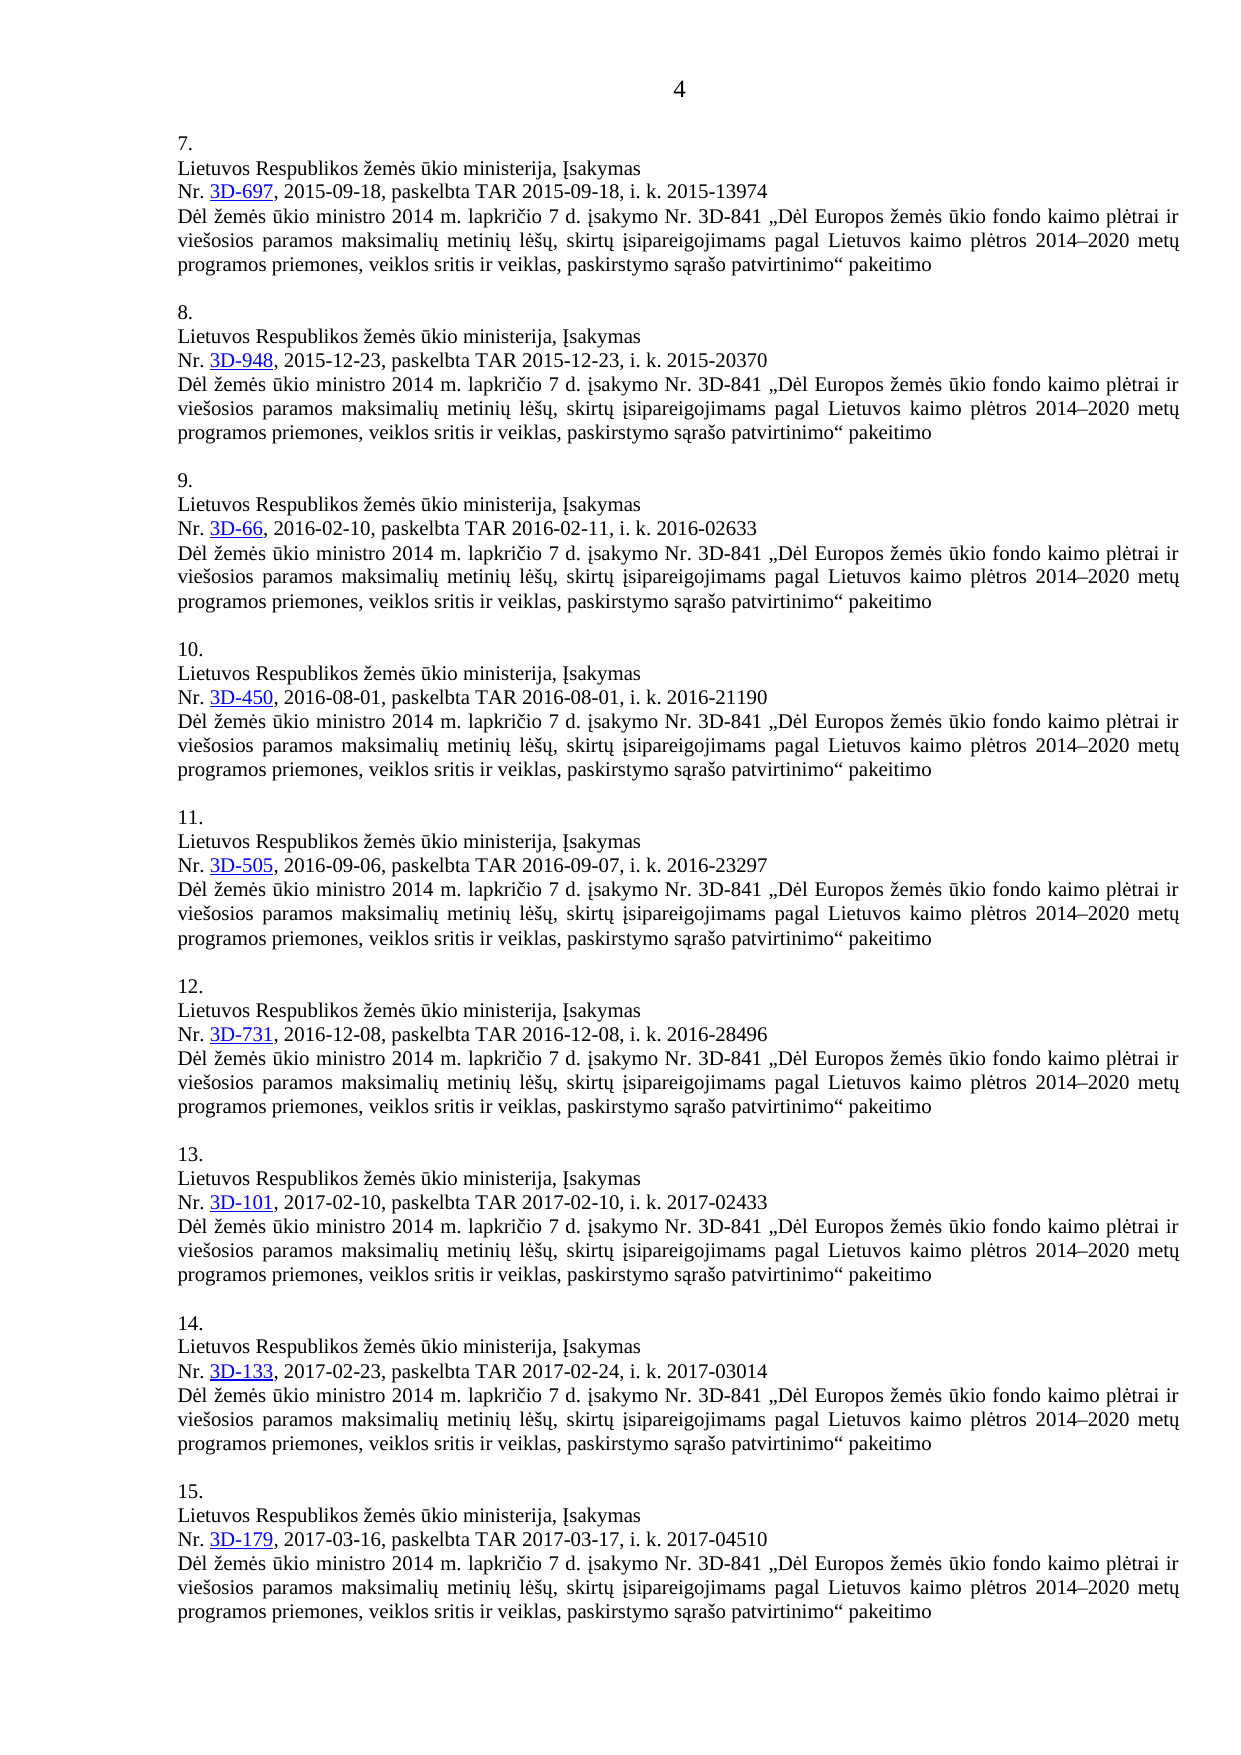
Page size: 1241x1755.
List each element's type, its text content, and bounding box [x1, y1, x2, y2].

text 7. [177, 131, 1181, 155]
text Dėl žemės ūkio ministro 2014 m. lapkričio 7 d. įsakymo Nr. 3D-841 „Dėl Europos žemės ūkio fondo kaimo plėtrai ir viešosios paramos maksimalių metinių lėšų, skirtų įsipareigojimams pagal Lietuvos kaimo plėtros 2014–2020 metų programos priemones, veiklos sritis ir veiklas, paskirstymo sąrašo patvirtinimo“ pakeitimo [177, 1551, 1181, 1623]
text Nr. 3D-179, 2017-03-16, paskelbta TAR 2017-03-17, i. k. 2017-04510 [177, 1527, 1181, 1551]
text 10. [177, 637, 1181, 661]
text Nr. 3D-948, 2015-12-23, paskelbta TAR 2015-12-23, i. k. 2015-20370 [177, 348, 1181, 372]
text Lietuvos Respublikos žemės ūkio ministerija, Įsakymas [177, 1166, 1181, 1190]
text 14. [177, 1310, 1181, 1334]
text 12. [177, 973, 1181, 998]
text Lietuvos Respublikos žemės ūkio ministerija, Įsakymas [177, 1503, 1181, 1527]
text Lietuvos Respublikos žemės ūkio ministerija, Įsakymas [177, 998, 1181, 1022]
text Lietuvos Respublikos žemės ūkio ministerija, Įsakymas [177, 492, 1181, 516]
text Nr. 3D-697, 2015-09-18, paskelbta TAR 2015-09-18, i. k. 2015-13974 [177, 179, 1181, 203]
text Lietuvos Respublikos žemės ūkio ministerija, Įsakymas [177, 1334, 1181, 1358]
text 13. [177, 1142, 1181, 1166]
text Dėl žemės ūkio ministro 2014 m. lapkričio 7 d. įsakymo Nr. 3D-841 „Dėl Europos žemės ūkio fondo kaimo plėtrai ir viešosios paramos maksimalių metinių lėšų, skirtų įsipareigojimams pagal Lietuvos kaimo plėtros 2014–2020 metų programos priemones, veiklos sritis ir veiklas, paskirstymo sąrašo patvirtinimo“ pakeitimo [177, 1214, 1181, 1286]
text Dėl žemės ūkio ministro 2014 m. lapkričio 7 d. įsakymo Nr. 3D-841 „Dėl Europos žemės ūkio fondo kaimo plėtrai ir viešosios paramos maksimalių metinių lėšų, skirtų įsipareigojimams pagal Lietuvos kaimo plėtros 2014–2020 metų programos priemones, veiklos sritis ir veiklas, paskirstymo sąrašo patvirtinimo“ pakeitimo [177, 372, 1181, 444]
text Lietuvos Respublikos žemės ūkio ministerija, Įsakymas [177, 661, 1181, 685]
text Dėl žemės ūkio ministro 2014 m. lapkričio 7 d. įsakymo Nr. 3D-841 „Dėl Europos žemės ūkio fondo kaimo plėtrai ir viešosios paramos maksimalių metinių lėšų, skirtų įsipareigojimams pagal Lietuvos kaimo plėtros 2014–2020 metų programos priemones, veiklos sritis ir veiklas, paskirstymo sąrašo patvirtinimo“ pakeitimo [177, 1046, 1181, 1118]
text 9. [177, 468, 1181, 492]
text Nr. 3D-66, 2016-02-10, paskelbta TAR 2016-02-11, i. k. 2016-02633 [177, 516, 1181, 540]
text Lietuvos Respublikos žemės ūkio ministerija, Įsakymas [177, 155, 1181, 179]
text 11. [177, 805, 1181, 829]
text Nr. 3D-101, 2017-02-10, paskelbta TAR 2017-02-10, i. k. 2017-02433 [177, 1190, 1181, 1214]
text Lietuvos Respublikos žemės ūkio ministerija, Įsakymas [177, 324, 1181, 348]
text Dėl žemės ūkio ministro 2014 m. lapkričio 7 d. įsakymo Nr. 3D-841 „Dėl Europos žemės ūkio fondo kaimo plėtrai ir viešosios paramos maksimalių metinių lėšų, skirtų įsipareigojimams pagal Lietuvos kaimo plėtros 2014–2020 metų programos priemones, veiklos sritis ir veiklas, paskirstymo sąrašo patvirtinimo“ pakeitimo [177, 709, 1181, 781]
text Nr. 3D-731, 2016-12-08, paskelbta TAR 2016-12-08, i. k. 2016-28496 [177, 1022, 1181, 1046]
text Dėl žemės ūkio ministro 2014 m. lapkričio 7 d. įsakymo Nr. 3D-841 „Dėl Europos žemės ūkio fondo kaimo plėtrai ir viešosios paramos maksimalių metinių lėšų, skirtų įsipareigojimams pagal Lietuvos kaimo plėtros 2014–2020 metų programos priemones, veiklos sritis ir veiklas, paskirstymo sąrašo patvirtinimo“ pakeitimo [177, 540, 1181, 613]
text Nr. 3D-133, 2017-02-23, paskelbta TAR 2017-02-24, i. k. 2017-03014 [177, 1358, 1181, 1383]
text Dėl žemės ūkio ministro 2014 m. lapkričio 7 d. įsakymo Nr. 3D-841 „Dėl Europos žemės ūkio fondo kaimo plėtrai ir viešosios paramos maksimalių metinių lėšų, skirtų įsipareigojimams pagal Lietuvos kaimo plėtros 2014–2020 metų programos priemones, veiklos sritis ir veiklas, paskirstymo sąrašo patvirtinimo“ pakeitimo [177, 877, 1181, 949]
text Dėl žemės ūkio ministro 2014 m. lapkričio 7 d. įsakymo Nr. 3D-841 „Dėl Europos žemės ūkio fondo kaimo plėtrai ir viešosios paramos maksimalių metinių lėšų, skirtų įsipareigojimams pagal Lietuvos kaimo plėtros 2014–2020 metų programos priemones, veiklos sritis ir veiklas, paskirstymo sąrašo patvirtinimo“ pakeitimo [177, 1383, 1181, 1455]
text 15. [177, 1479, 1181, 1503]
text Lietuvos Respublikos žemės ūkio ministerija, Įsakymas [177, 829, 1181, 853]
text Nr. 3D-450, 2016-08-01, paskelbta TAR 2016-08-01, i. k. 2016-21190 [177, 685, 1181, 709]
text Dėl žemės ūkio ministro 2014 m. lapkričio 7 d. įsakymo Nr. 3D-841 „Dėl Europos žemės ūkio fondo kaimo plėtrai ir viešosios paramos maksimalių metinių lėšų, skirtų įsipareigojimams pagal Lietuvos kaimo plėtros 2014–2020 metų programos priemones, veiklos sritis ir veiklas, paskirstymo sąrašo patvirtinimo“ pakeitimo [177, 203, 1181, 276]
text 8. [177, 300, 1181, 324]
text Nr. 3D-505, 2016-09-06, paskelbta TAR 2016-09-07, i. k. 2016-23297 [177, 853, 1181, 877]
